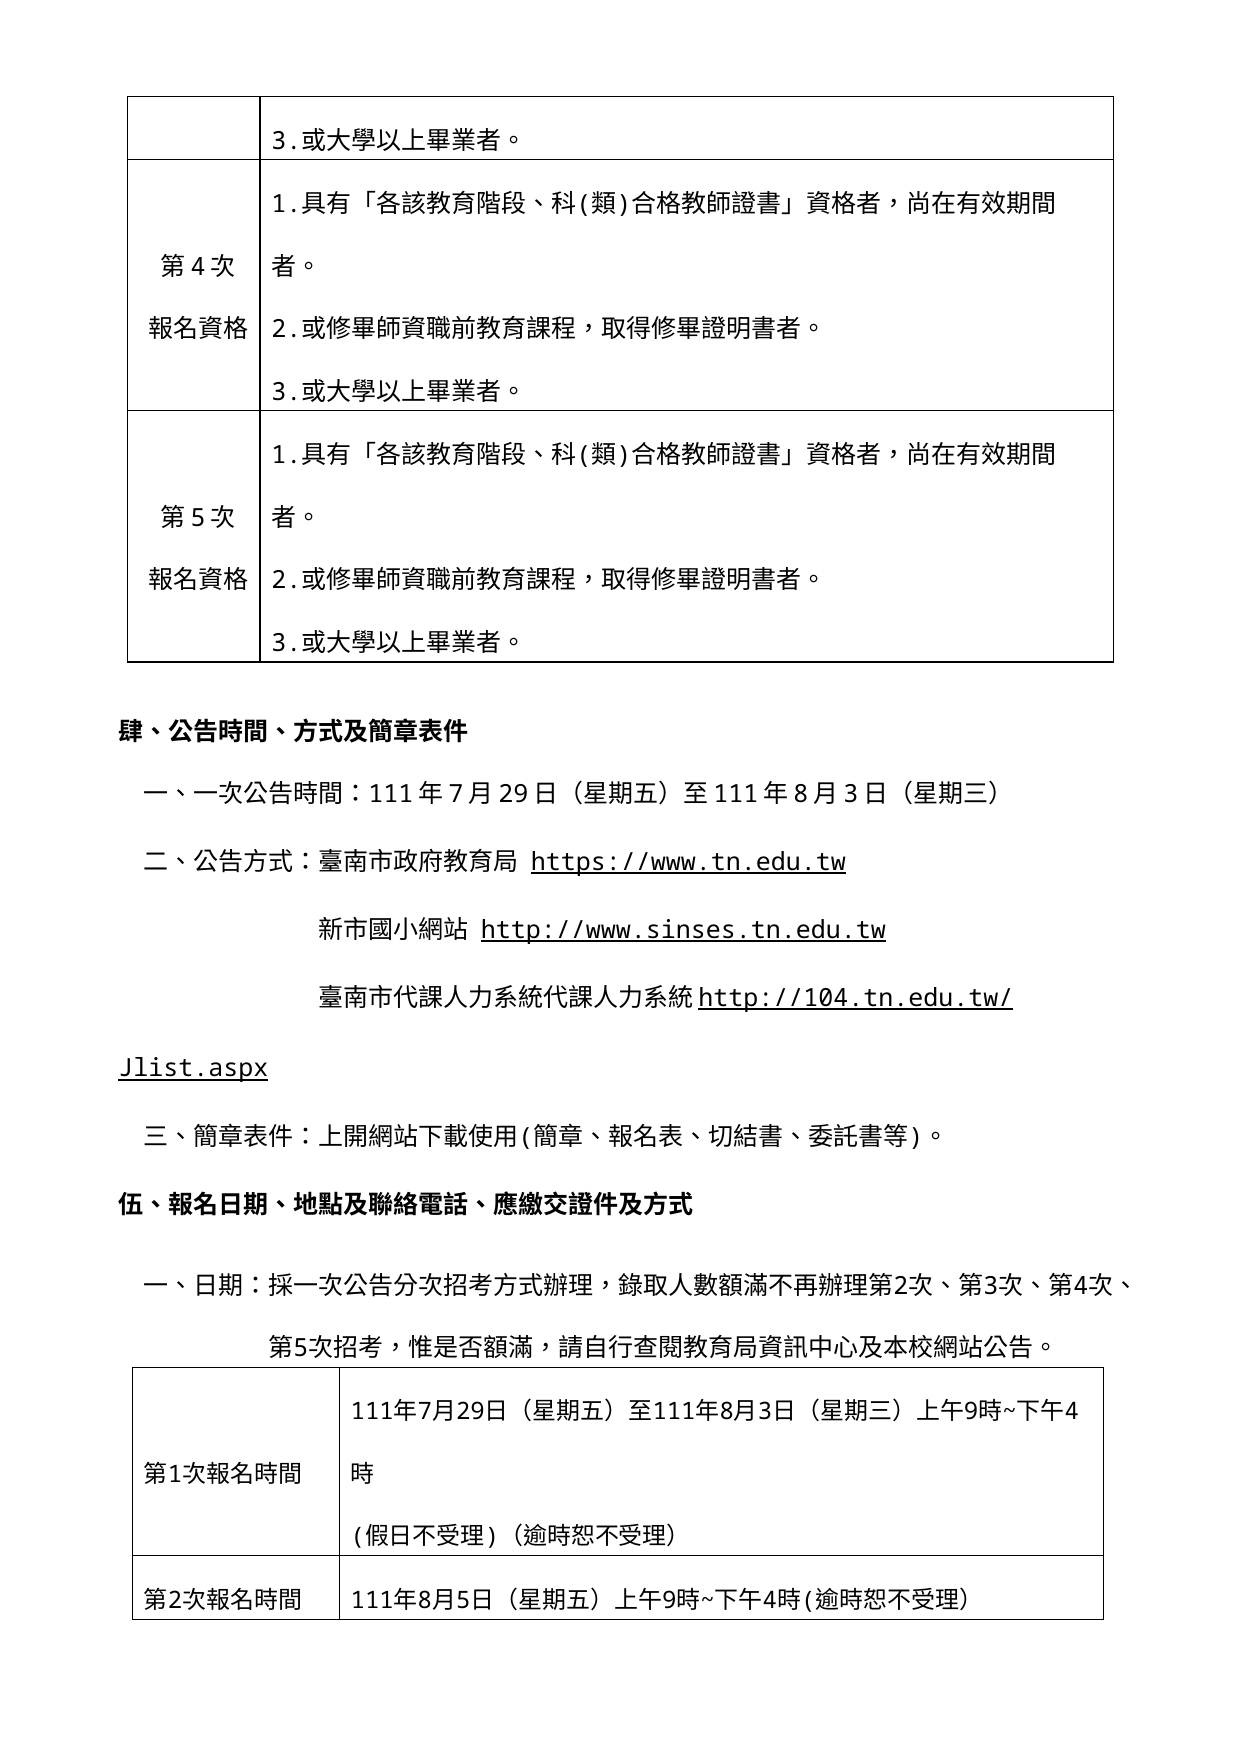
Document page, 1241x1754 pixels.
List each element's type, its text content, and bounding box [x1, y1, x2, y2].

table_cell 1.具有「各該教育階段、科(類)合格教師證書」資格者，尚在有效期間者。 2.或修畢師資職前教育課程，取得修畢證明書者。 3.或大學以上畢業者。 [261, 160, 1113, 410]
table_cell 第5次 報名資格 [128, 411, 259, 661]
text 一、日期：採一次公告分次招考方式辦理，錄取人數額滿不再辦理第2次、第3次、第4次、第5次招考，惟是否額滿，請自行查閱教育局資訊中心及本校網站公告。 [143, 1242, 1122, 1367]
table_cell 第4次 報名資格 [128, 160, 259, 410]
table_cell 3.或大學以上畢業者。 [261, 97, 1113, 159]
text 新市國小網站 http://www.sinses.tn.edu.tw [118, 886, 1122, 948]
text 伍、報名日期、地點及聯絡電話、應繳交證件及方式 [118, 1161, 1122, 1223]
text 三、簡章表件：上開網站下載使用(簡章、報名表、切結書、委託書等)。 [118, 1093, 1122, 1156]
text 二、公告方式：臺南市政府教育局 https://www.tn.edu.tw [118, 818, 1122, 880]
table_cell 1.具有「各該教育階段、科(類)合格教師證書」資格者，尚在有效期間者。 2.或修畢師資職前教育課程，取得修畢證明書者。 3.或大學以上畢業者。 [261, 411, 1113, 661]
table_cell 第2次報名時間 [133, 1556, 339, 1619]
table_cell 111年8月5日（星期五）上午9時~下午4時(逾時恕不受理） [340, 1556, 1103, 1619]
text 一、一次公告時間：111年7月29日（星期五）至111年8月3日（星期三） [118, 750, 1122, 812]
table_header 第1次報名時間 [133, 1368, 339, 1555]
text 臺南市代課人力系統代課人力系統http://104.tn.edu.tw/Jlist.aspx [118, 954, 1122, 1088]
table_cell [128, 97, 259, 159]
table_header 111年7月29日（星期五）至111年8月3日（星期三）上午9時~下午4時 (假日不受理)（逾時恕不受理） [340, 1368, 1103, 1555]
text 肆、公告時間、方式及簡章表件 [118, 687, 1122, 750]
